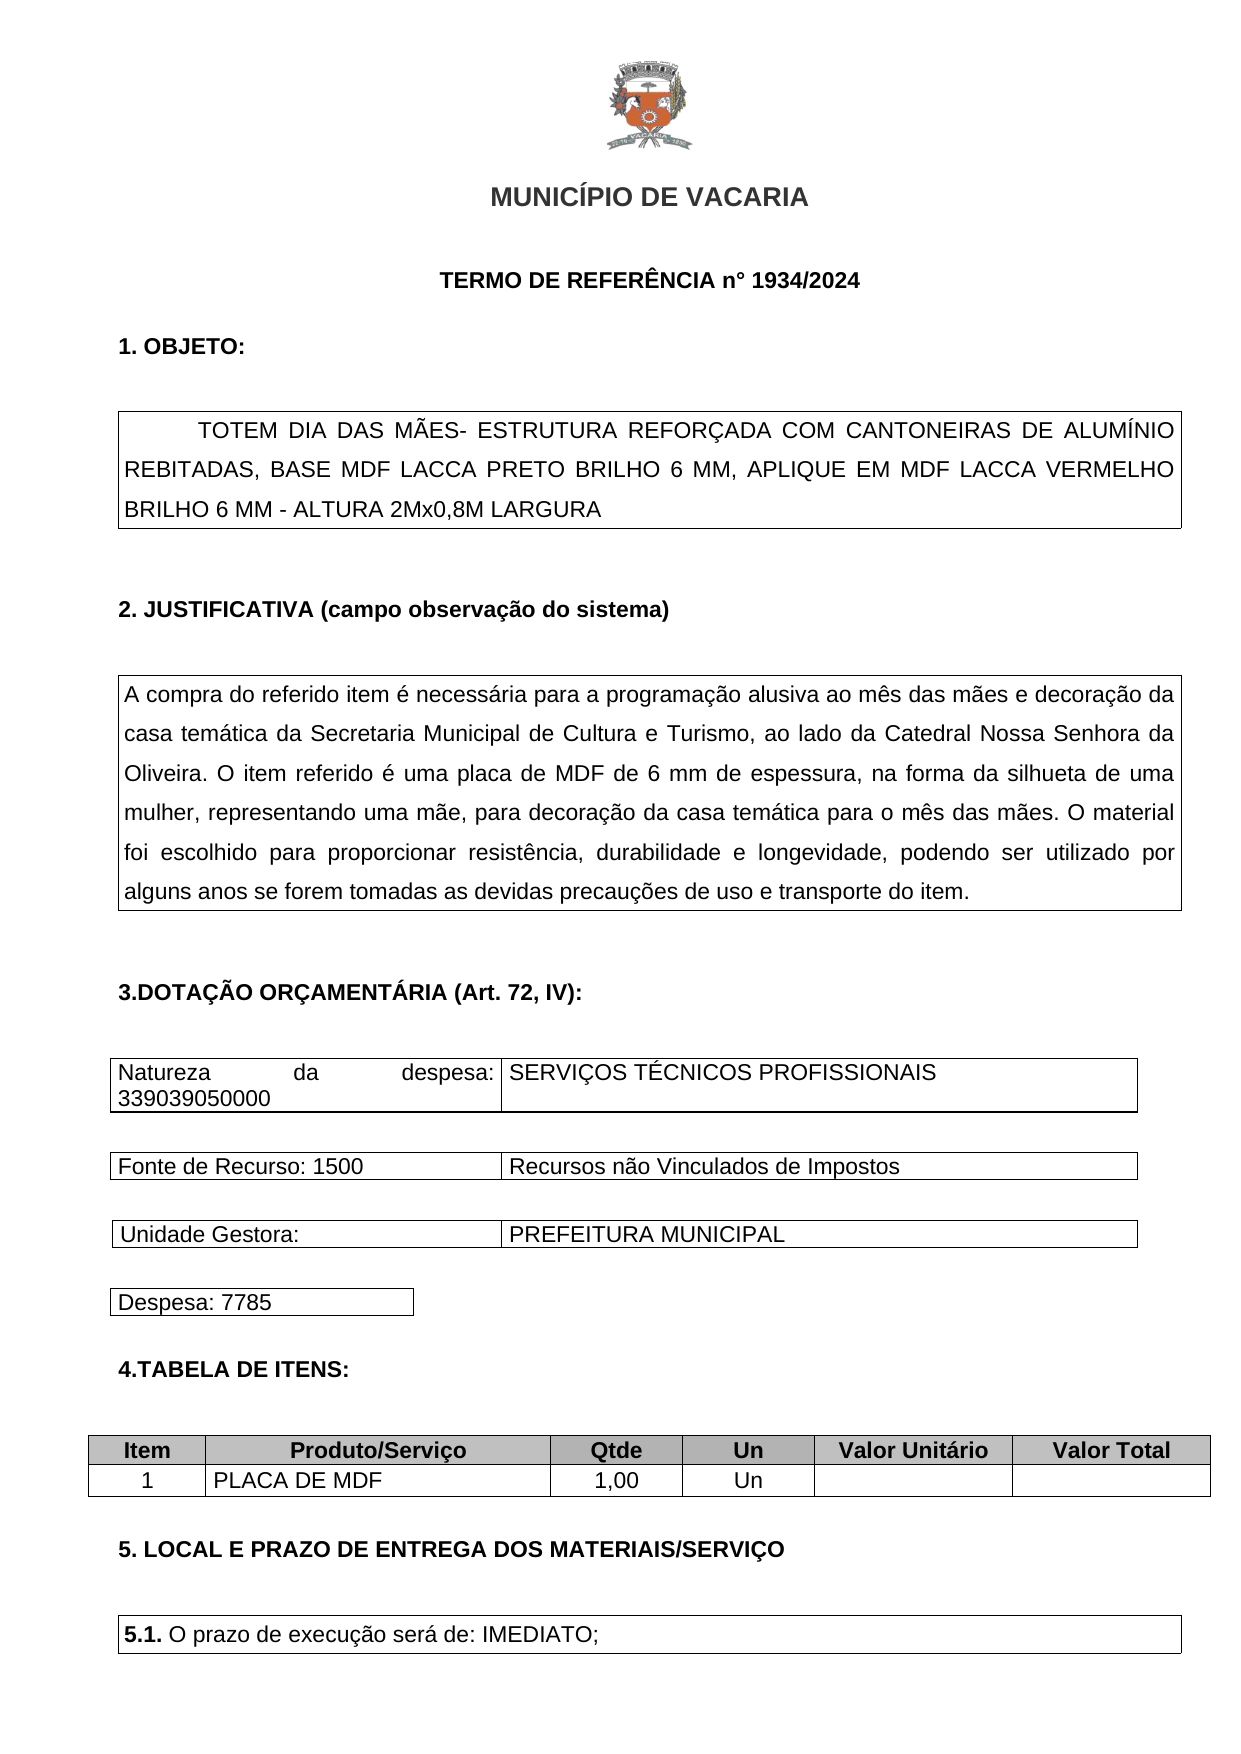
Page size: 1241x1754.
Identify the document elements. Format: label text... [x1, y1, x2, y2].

table_header Fonte de Recurso: 1500 [111, 1153, 501, 1179]
table_header Valor Unitário [815, 1436, 1012, 1464]
table_header Produto/Serviço [206, 1436, 550, 1464]
table_header Item [89, 1436, 205, 1464]
table_cell 1 [89, 1465, 205, 1496]
table_header Recursos não Vinculados de Impostos [502, 1153, 1137, 1179]
text TERMO DE REFERÊNCIA n° 1934/2024 [118, 267, 1181, 294]
table_cell 1,00 [551, 1465, 682, 1496]
table_header Despesa: 7785 [111, 1289, 413, 1315]
table_cell Un [683, 1465, 814, 1496]
table_header TOTEM DIA DAS MÃES- ESTRUTURA REFORÇADA COM CANTONEIRAS DE ALUMÍNIO REBITADAS, BASE MDF LACCA PRETO BRILHO 6 MM, APLIQUE EM MDF LACCA VERMELHO BRILHO 6 MM - ALTURA 2Mx0,8M LARGURA [119, 412, 1181, 528]
table_cell [1013, 1465, 1210, 1496]
list 3.DOTAÇÃO ORÇAMENTÁRIA (Art. 72, IV): [118, 979, 1181, 1005]
table_header Un [683, 1436, 814, 1464]
table_header Valor Total [1013, 1436, 1210, 1464]
table_header A compra do referido item é necessária para a programação alusiva ao mês das mães e decoração da casa temática da Secretaria Municipal de Cultura e Turismo, ao lado da Catedral Nossa Senhora da Oliveira. O item referido é uma placa de MDF de 6 mm de espessura, na forma da silhueta de uma mulher, representando uma mãe, para decoração da casa temática para o mês das mães. O material foi escolhido para proporcionar resistência, durabilidade e longevidade, podendo ser utilizado por alguns anos se forem tomadas as devidas precauções de uso e transporte do item. [119, 676, 1181, 910]
picture [606, 60, 693, 150]
table_header Natureza da despesa: 339039050000 [111, 1059, 501, 1111]
list 2. JUSTIFICATIVA (campo observação do sistema) [118, 596, 1181, 622]
table_cell [815, 1465, 1012, 1496]
table_cell PLACA DE MDF [206, 1465, 550, 1496]
table_header Qtde [551, 1436, 682, 1464]
table_header SERVIÇOS TÉCNICOS PROFISSIONAIS [502, 1059, 1137, 1111]
list 4.TABELA DE ITENS: [118, 1356, 1181, 1382]
text 1. OBJETO: [118, 333, 1181, 359]
table_header Unidade Gestora: [113, 1221, 501, 1247]
table_header PREFEITURA MUNICIPAL [502, 1221, 1137, 1247]
list 5. LOCAL E PRAZO DE ENTREGA DOS MATERIAIS/SERVIÇO [118, 1536, 1181, 1562]
table_header 5.1. O prazo de execução será de: IMEDIATO; [119, 1616, 1181, 1653]
